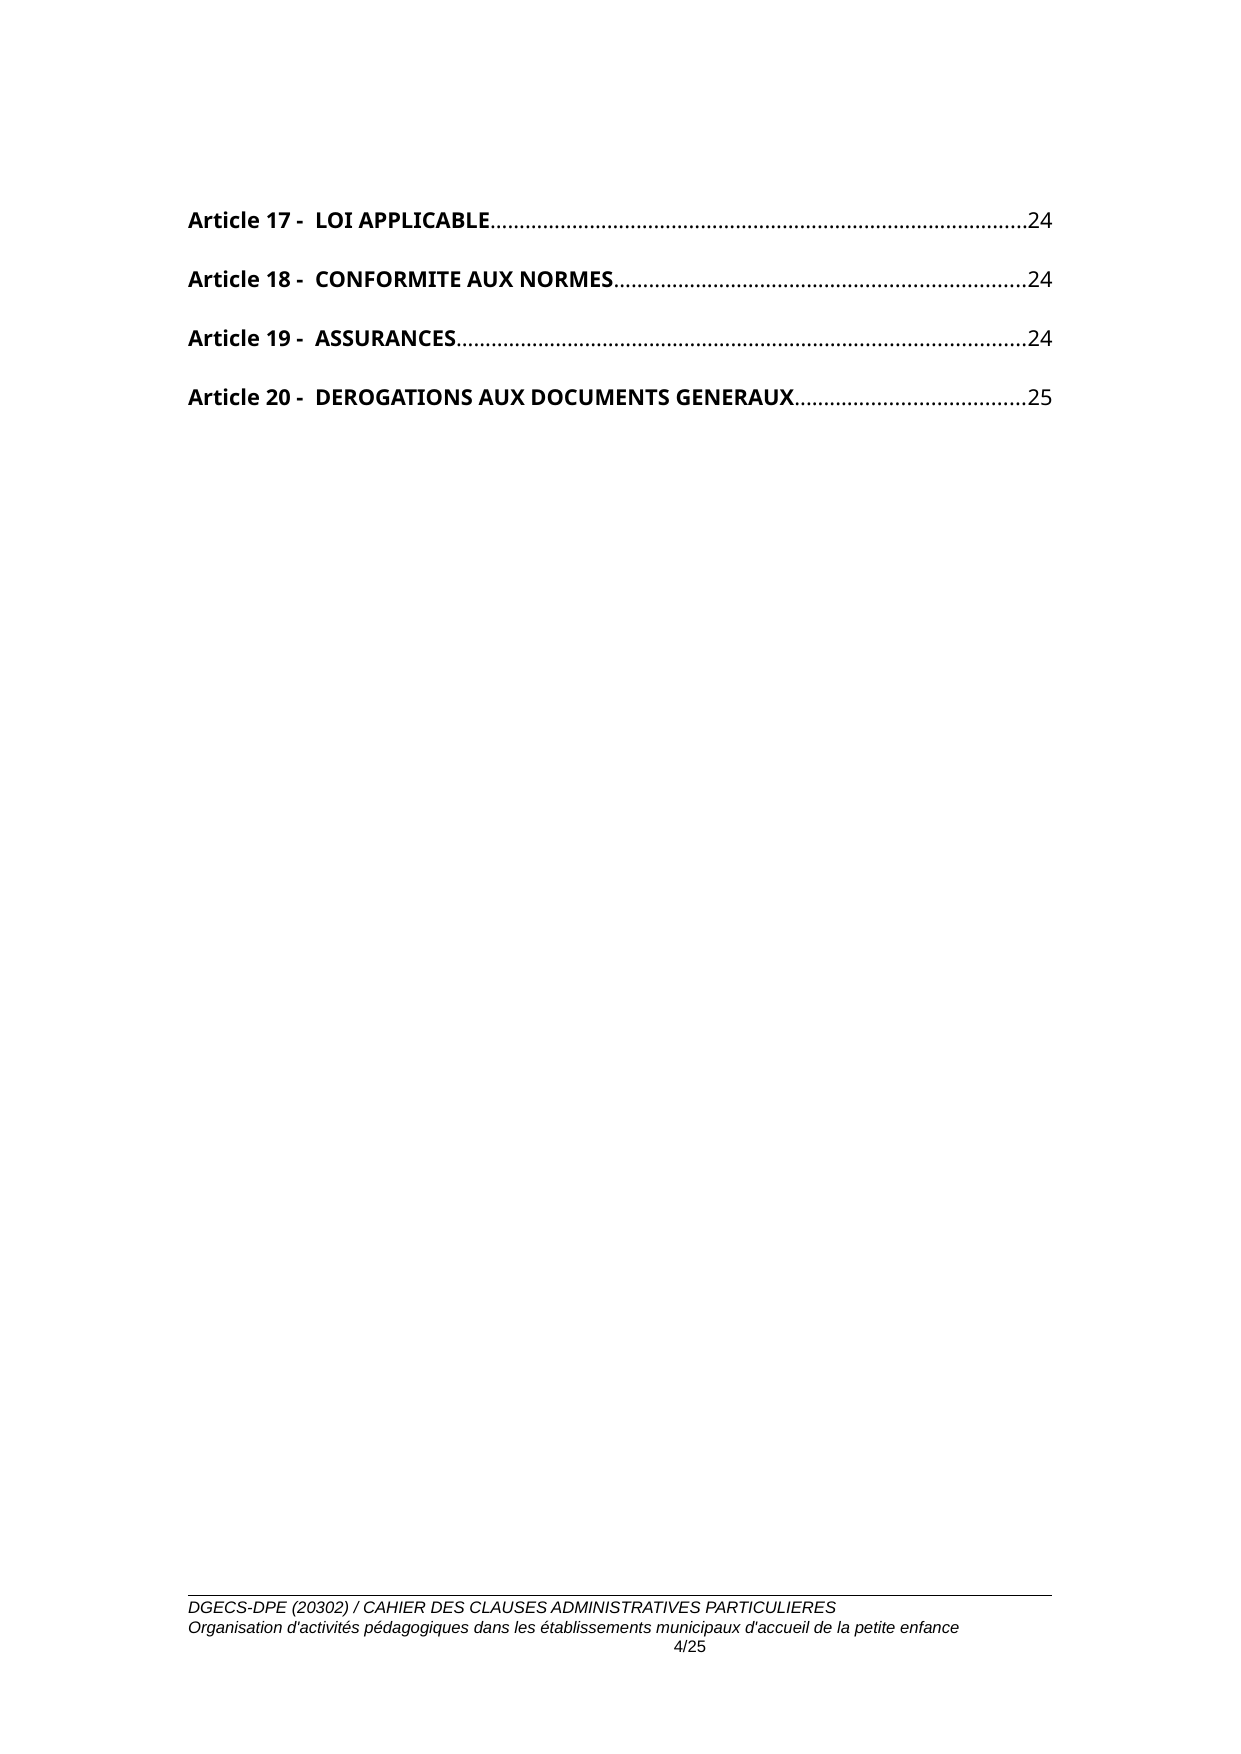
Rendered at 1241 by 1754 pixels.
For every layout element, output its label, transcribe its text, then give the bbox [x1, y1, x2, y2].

text Article 18 - CONFORMITE AUX NORMES 24 [188, 264, 1052, 294]
text Article 20 - DEROGATIONS AUX DOCUMENTS GENERAUX 25 [188, 382, 1052, 412]
text Article 19 - ASSURANCES 24 [188, 323, 1052, 353]
text Article 17 - LOI APPLICABLE 24 [188, 204, 1052, 234]
